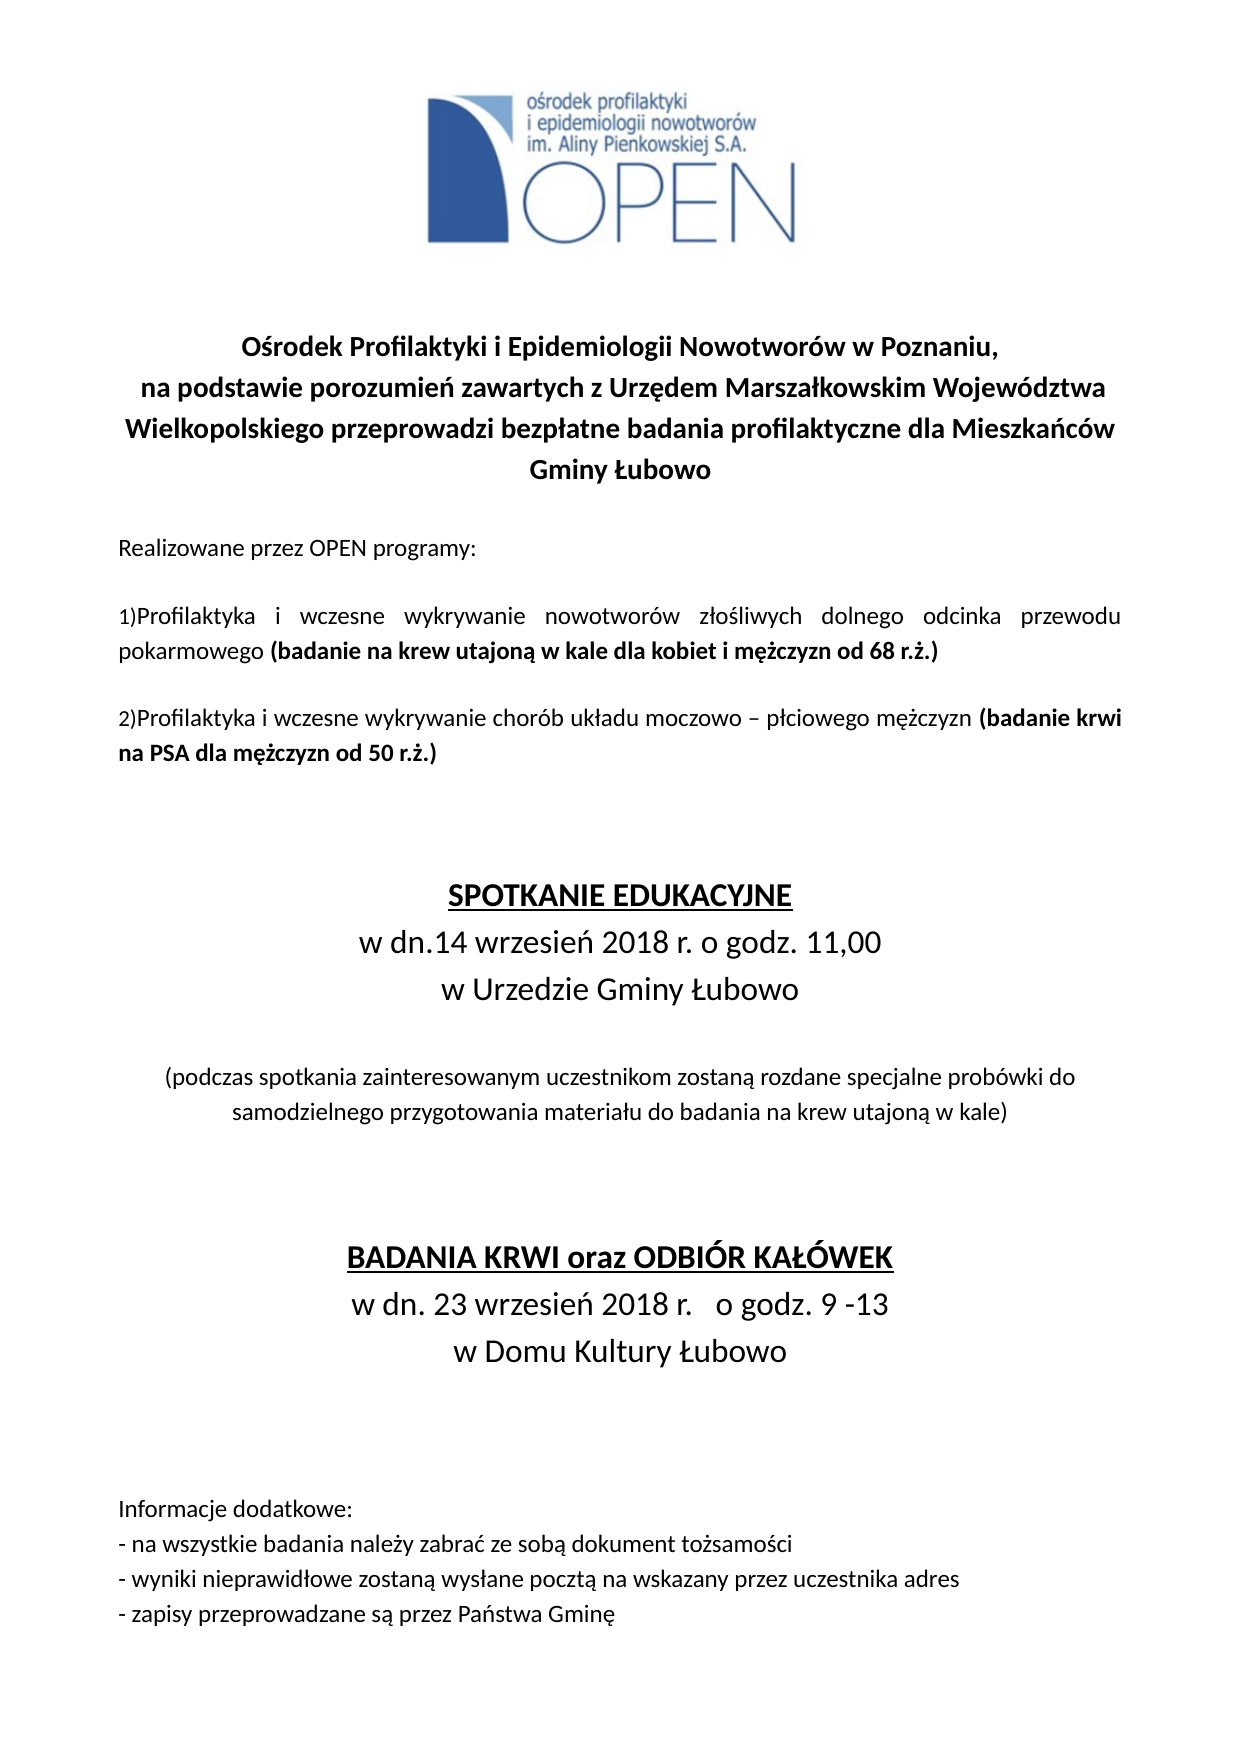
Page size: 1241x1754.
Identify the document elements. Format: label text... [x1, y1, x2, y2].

text w Urzedzie Gminy Łubowo [118, 968, 1122, 1008]
text BADANIA KRWI oraz ODBIÓR KAŁÓWEK [118, 1236, 1122, 1277]
text - wyniki nieprawidłowe zostaną wysłane pocztą na wskazany przez uczestnika adres [118, 1563, 1122, 1594]
text Ośrodek Profilaktyki i Epidemiologii Nowotworów w Poznaniu, na podstawie porozumień zawartych z Urzędem Marszałkowskim Województwa Wielkopolskiego przeprowadzi bezpłatne badania profilaktyczne dla Mieszkańców Gminy Łubowo [118, 328, 1122, 486]
text SPOTKANIE EDUKACYJNE [118, 874, 1122, 915]
list Profilaktyka i wczesne wykrywanie nowotworów złośliwych dolnego odcinka przewodu pokarmowego (badanie na krew utajoną w kale dla kobiet i mężczyzn od 68 r.ż.) [118, 600, 1122, 665]
text w dn.14 wrzesień 2018 r. o godz. 11,00 [118, 921, 1122, 962]
text (podczas spotkania zainteresowanym uczestnikom zostaną rozdane specjalne probówki do samodzielnego przygotowania materiału do badania na krew utajoną w kale) [118, 1061, 1122, 1127]
list Profilaktyka i wczesne wykrywanie chorób układu moczowo – płciowego mężczyzn (badanie krwi na PSA dla mężczyzn od 50 r.ż.) [118, 702, 1122, 767]
text w Domu Kultury Łubowo [118, 1330, 1122, 1371]
text - zapisy przeprowadzane są przez Państwa Gminę [118, 1598, 1122, 1629]
text Informacje dodatkowe: [118, 1493, 1122, 1524]
text - na wszystkie badania należy zabrać ze sobą dokument tożsamości [118, 1528, 1122, 1559]
text Realizowane przez OPEN programy: [118, 533, 1122, 563]
text w dn. 23 wrzesień 2018 r. o godz. 9 -13 [118, 1283, 1122, 1324]
